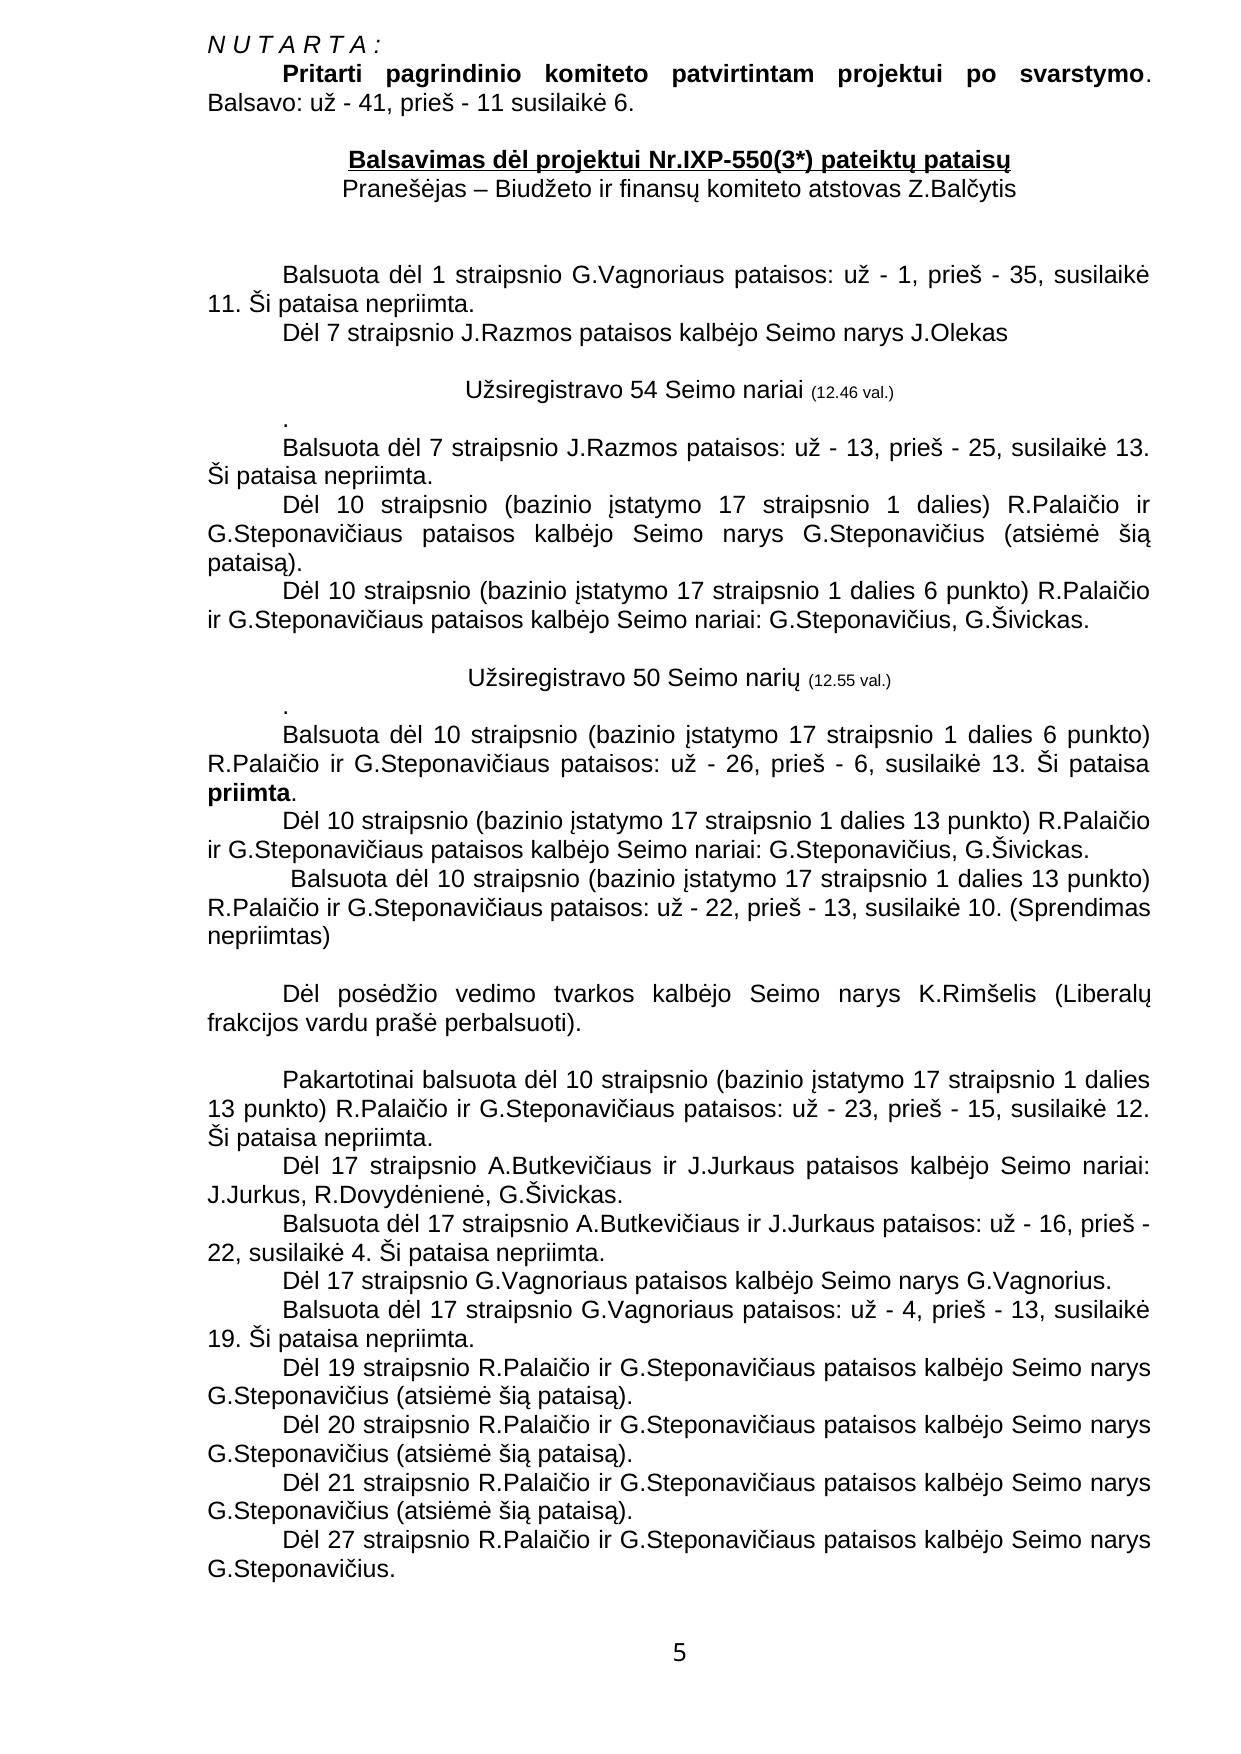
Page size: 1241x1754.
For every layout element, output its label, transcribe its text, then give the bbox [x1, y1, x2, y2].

text Dėl 17 straipsnio A.Butkevičiaus ir J.Jurkaus pataisos kalbėjo Seimo nariai: J.Jurkus, R.Dovydėnienė, G.Šivickas. [207, 1151, 1152, 1209]
text . [207, 404, 1152, 432]
text Dėl 10 straipsnio (bazinio įstatymo 17 straipsnio 1 dalies 6 punkto) R.Palaičio ir G.Steponavičiaus pataisos kalbėjo Seimo nariai: G.Steponavičius, G.Šivickas. [207, 576, 1152, 634]
text Balsavimas dėl projektui Nr.IXP-550(3*) pateiktų pataisų [207, 145, 1152, 174]
text Dėl 10 straipsnio (bazinio įstatymo 17 straipsnio 1 dalies) R.Palaičio ir G.Steponavičiaus pataisos kalbėjo Seimo narys G.Steponavičius (atsiėmė šią pataisą). [207, 490, 1152, 576]
text Užsiregistravo 54 Seimo nariai (12.46 val.) [207, 375, 1152, 404]
text Dėl posėdžio vedimo tvarkos kalbėjo Seimo narys K.Rimšelis (Liberalų frakcijos vardu prašė perbalsuoti). [207, 979, 1152, 1036]
text Dėl 27 straipsnio R.Palaičio ir G.Steponavičiaus pataisos kalbėjo Seimo narys G.Steponavičius. [207, 1525, 1152, 1582]
text Balsuota dėl 10 straipsnio (bazinio įstatymo 17 straipsnio 1 dalies 13 punkto) R.Palaičio ir G.Steponavičiaus pataisos: už - 22, prieš - 13, susilaikė 10. (Sprendimas nepriimtas) [207, 864, 1152, 950]
text Balsuota dėl 10 straipsnio (bazinio įstatymo 17 straipsnio 1 dalies 6 punkto) R.Palaičio ir G.Steponavičiaus pataisos: už - 26, prieš - 6, susilaikė 13. Ši pataisa priimta. [207, 720, 1152, 806]
text N U T A R T A : [207, 30, 1152, 59]
text Dėl 20 straipsnio R.Palaičio ir G.Steponavičiaus pataisos kalbėjo Seimo narys G.Steponavičius (atsiėmė šią pataisą). [207, 1410, 1152, 1467]
text Užsiregistravo 50 Seimo narių (12.55 val.) [207, 662, 1152, 691]
text Balsuota dėl 17 straipsnio A.Butkevičiaus ir J.Jurkaus pataisos: už - 16, prieš - 22, susilaikė 4. Ši pataisa nepriimta. [207, 1209, 1152, 1266]
text Dėl 21 straipsnio R.Palaičio ir G.Steponavičiaus pataisos kalbėjo Seimo narys G.Steponavičius (atsiėmė šią pataisą). [207, 1467, 1152, 1525]
text Pritarti pagrindinio komiteto patvirtintam projektui po svarstymo. Balsavo: už - 41, prieš - 11 susilaikė 6. [207, 59, 1152, 116]
text Dėl 17 straipsnio G.Vagnoriaus pataisos kalbėjo Seimo narys G.Vagnorius. [207, 1266, 1152, 1295]
text Balsuota dėl 7 straipsnio J.Razmos pataisos: už - 13, prieš - 25, susilaikė 13. Ši pataisa nepriimta. [207, 432, 1152, 490]
text Pranešėjas – Biudžeto ir finansų komiteto atstovas Z.Balčytis [207, 174, 1152, 202]
text Balsuota dėl 1 straipsnio G.Vagnoriaus pataisos: už - 1, prieš - 35, susilaikė 11. Ši pataisa nepriimta. [207, 260, 1152, 317]
text Dėl 19 straipsnio R.Palaičio ir G.Steponavičiaus pataisos kalbėjo Seimo narys G.Steponavičius (atsiėmė šią pataisą). [207, 1352, 1152, 1410]
text Dėl 10 straipsnio (bazinio įstatymo 17 straipsnio 1 dalies 13 punkto) R.Palaičio ir G.Steponavičiaus pataisos kalbėjo Seimo nariai: G.Steponavičius, G.Šivickas. [207, 806, 1152, 864]
text Dėl 7 straipsnio J.Razmos pataisos kalbėjo Seimo narys J.Olekas [207, 317, 1152, 346]
text Balsuota dėl 17 straipsnio G.Vagnoriaus pataisos: už - 4, prieš - 13, susilaikė 19. Ši pataisa nepriimta. [207, 1295, 1152, 1352]
text Pakartotinai balsuota dėl 10 straipsnio (bazinio įstatymo 17 straipsnio 1 dalies 13 punkto) R.Palaičio ir G.Steponavičiaus pataisos: už - 23, prieš - 15, susilaikė 12. Ši pataisa nepriimta. [207, 1065, 1152, 1151]
text . [207, 691, 1152, 720]
